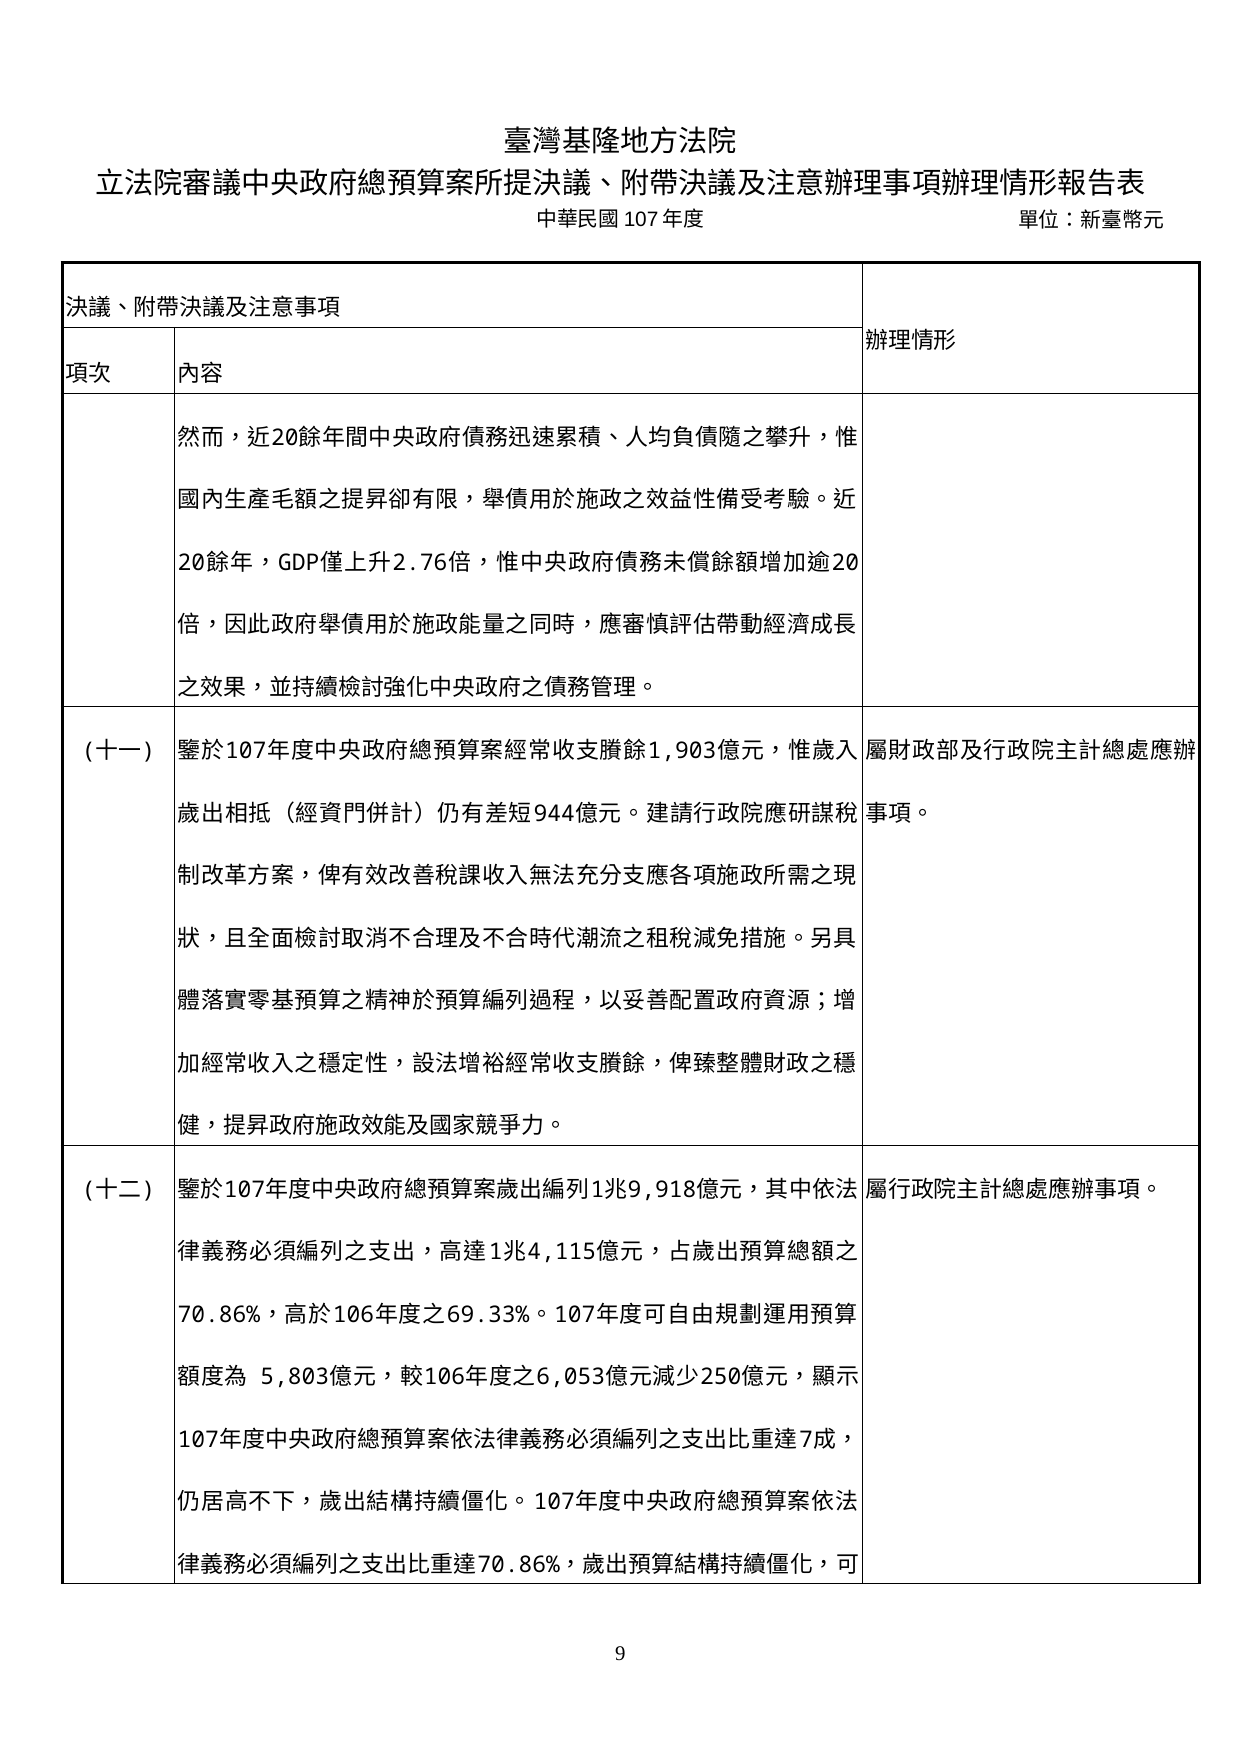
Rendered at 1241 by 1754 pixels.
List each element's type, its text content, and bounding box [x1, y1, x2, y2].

table_cell [863, 394, 1198, 706]
table_cell (十二) [64, 1146, 174, 1583]
table_cell 鑒於107年度中央政府總預算案經常收支賸餘1,903億元，惟歲入歲出相抵（經資門併計）仍有差短944億元。建請行政院應研謀稅制改革方案，俾有效改善稅課收入無法充分支應各項施政所需之現狀，且全面檢討取消不合理及不合時代潮流之租稅減免措施。另具體落實零基預算之精神於預算編列過程，以妥善配置政府資源；增加經常收入之穩定性，設法增裕經常收支賸餘，俾臻整體財政之穩健，提昇政府施政效能及國家競爭力。 [175, 707, 862, 1144]
table_cell 鑒於107年度中央政府總預算案歲出編列1兆9,918億元，其中依法律義務必須編列之支出，高達1兆4,115億元，占歲出預算總額之 70.86%，高於106年度之69.33%。107年度可自由規劃運用預算額度為 5,803億元，較106年度之6,053億元減少250億元，顯示107年度中央政府總預算案依法律義務必須編列之支出比重達7成，仍居高不下，歲出結構持續僵化。107年度中央政府總預算案依法律義務必須編列之支出比重達70.86%，歲出預算結構持續僵化，可 [175, 1146, 862, 1583]
table_cell 然而，近20餘年間中央政府債務迅速累積、人均負債隨之攀升，惟國內生產毛額之提昇卻有限，舉債用於施政之效益性備受考驗。近20餘年，GDP僅上升2.76倍，惟中央政府債務未償餘額增加逾20倍，因此政府舉債用於施政能量之同時，應審慎評估帶動經濟成長之效果，並持續檢討強化中央政府之債務管理。 [175, 394, 862, 706]
table_cell 屬行政院主計總處應辦事項。 [863, 1146, 1198, 1583]
table_cell [64, 394, 174, 706]
table_cell 內容 [175, 328, 862, 392]
table_cell 項次 [64, 328, 174, 392]
table_cell 屬財政部及行政院主計總處應辦事項。 [863, 707, 1198, 1144]
table_cell (十一) [64, 707, 174, 1144]
table_header 辦理情形 [863, 264, 1198, 392]
table_header 決議、附帶決議及注意事項 [64, 264, 862, 327]
